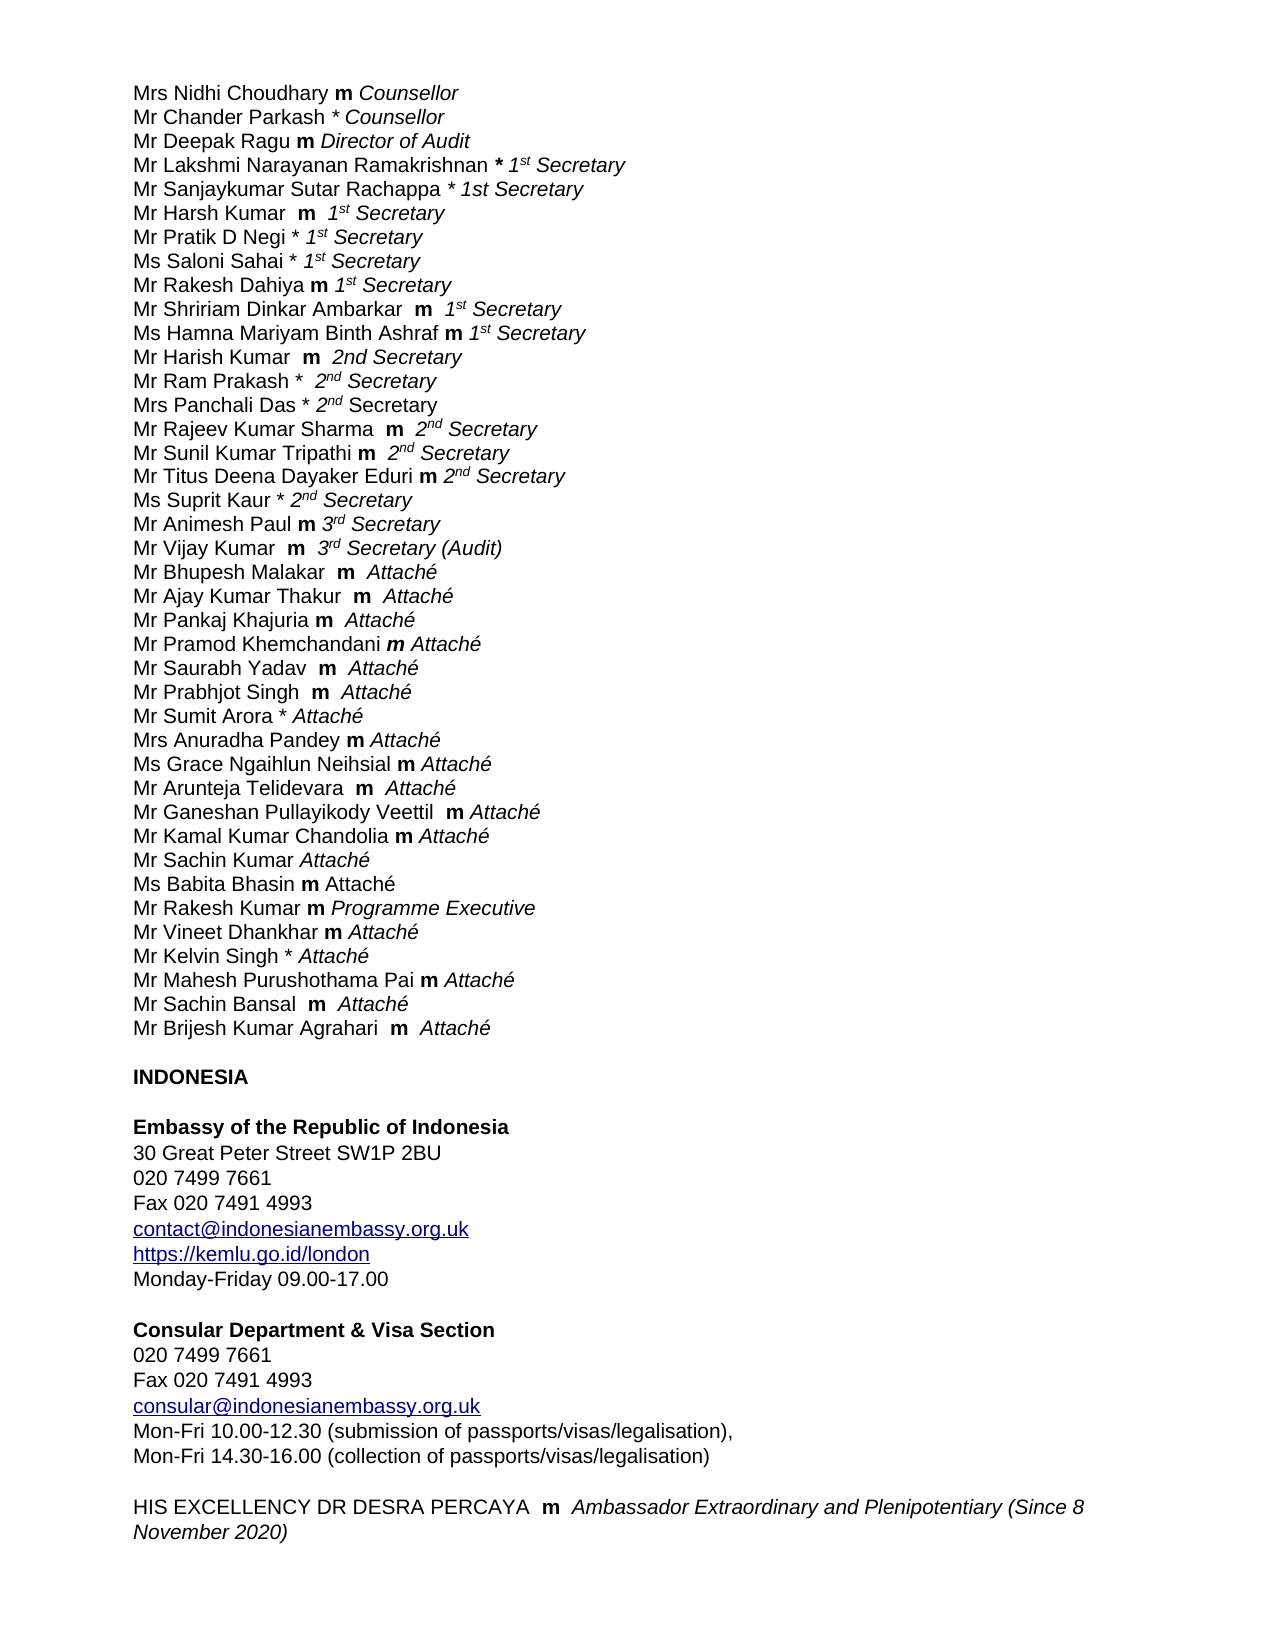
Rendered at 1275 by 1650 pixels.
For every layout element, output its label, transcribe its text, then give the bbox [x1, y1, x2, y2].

text Mrs Panchali Das * 2nd Secretary [133, 392, 1181, 416]
text Mon-Fri 10.00-12.30 (submission of passports/visas/legalisation), [133, 1419, 1181, 1443]
text Mr Sachin Bansal m Attaché [133, 991, 1181, 1015]
text Mr Rajeev Kumar Sharma m 2nd Secretary [133, 416, 1181, 440]
text Mr Sumit Arora * Attaché [133, 704, 1181, 728]
text Mr Kelvin Singh * Attaché [133, 943, 1181, 967]
text Mr Titus Deena Dayaker Eduri m 2nd Secretary [133, 464, 1181, 488]
text Mr Sanjaykumar Sutar Rachappa * 1st Secretary [133, 177, 1181, 201]
text Mr Arunteja Telidevara m Attaché [133, 776, 1181, 800]
text 020 7499 7661 [133, 1343, 1181, 1367]
text Mr Brijesh Kumar Agrahari m Attaché [133, 1015, 1181, 1039]
text Mr Harish Kumar m 2nd Secretary [133, 344, 1181, 368]
text Ms Suprit Kaur * 2nd Secretary [133, 488, 1181, 512]
text Mr Deepak Ragu m Director of Audit [133, 129, 1181, 153]
text Fax 020 7491 4993 [133, 1368, 1181, 1392]
text Mr Pramod Khemchandani m Attaché [133, 632, 1181, 656]
text Ms Babita Bhasin m Attaché [133, 872, 1181, 896]
text Mr Saurabh Yadav m Attaché [133, 656, 1181, 680]
text INDONESIA [133, 1064, 1181, 1088]
text Embassy of the Republic of Indonesia [133, 1115, 1181, 1139]
text Mr Ajay Kumar Thakur m Attaché [133, 584, 1181, 608]
text HIS EXCELLENCY DR DESRA PERCAYA m Ambassador Extraordinary and Plenipotentiary (Since 8 November 2020) [133, 1495, 1181, 1544]
text Consular Department & Visa Section [133, 1318, 1181, 1342]
text Mr Mahesh Purushothama Pai m Attaché [133, 967, 1181, 991]
text Mr Rakesh Kumar m Programme Executive [133, 896, 1181, 919]
text Mr Sunil Kumar Tripathi m 2nd Secretary [133, 440, 1181, 464]
text Ms Saloni Sahai * 1st Secretary [133, 249, 1181, 273]
text Mr Shririam Dinkar Ambarkar m 1st Secretary [133, 297, 1181, 321]
text Mr Rakesh Dahiya m 1st Secretary [133, 273, 1181, 297]
text Mr Sachin Kumar Attaché [133, 848, 1181, 872]
text Mrs Nidhi Choudhary m Counsellor [133, 81, 1181, 105]
text Mr Ram Prakash * 2nd Secretary [133, 368, 1181, 392]
text Mr Pratik D Negi * 1st Secretary [133, 225, 1181, 249]
text Mr Vijay Kumar m 3rd Secretary (Audit) [133, 536, 1181, 560]
text Mrs Anuradha Pandey m Attaché [133, 728, 1181, 752]
text Ms Grace Ngaihlun Neihsial m Attaché [133, 752, 1181, 776]
text Mr Vineet Dhankhar m Attaché [133, 919, 1181, 943]
text Mr Chander Parkash * Counsellor [133, 105, 1181, 129]
text Mon-Fri 14.30-16.00 (collection of passports/visas/legalisation) [133, 1444, 1181, 1468]
text 30 Great Peter Street SW1P 2BU [133, 1141, 1181, 1164]
text Ms Hamna Mariyam Binth Ashraf m 1st Secretary [133, 321, 1181, 344]
text Mr Pankaj Khajuria m Attaché [133, 608, 1181, 632]
text Fax 020 7491 4993 [133, 1191, 1181, 1215]
text consular@indonesianembassy.org.uk [133, 1394, 1181, 1418]
text 020 7499 7661 [133, 1166, 1181, 1190]
text Mr Prabhjot Singh m Attaché [133, 680, 1181, 704]
text Mr Animesh Paul m 3rd Secretary [133, 512, 1181, 536]
text Mr Ganeshan Pullayikody Veettil m Attaché [133, 800, 1181, 824]
text https://kemlu.go.id/london [133, 1242, 1181, 1266]
text Mr Bhupesh Malakar m Attaché [133, 560, 1181, 584]
text Mr Harsh Kumar m 1st Secretary [133, 201, 1181, 225]
text Mr Kamal Kumar Chandolia m Attaché [133, 824, 1181, 848]
text Monday-Friday 09.00-17.00 [133, 1267, 1181, 1291]
text contact@indonesianembassy.org.uk [133, 1216, 1181, 1240]
text Mr Lakshmi Narayanan Ramakrishnan * 1st Secretary [133, 153, 1181, 177]
